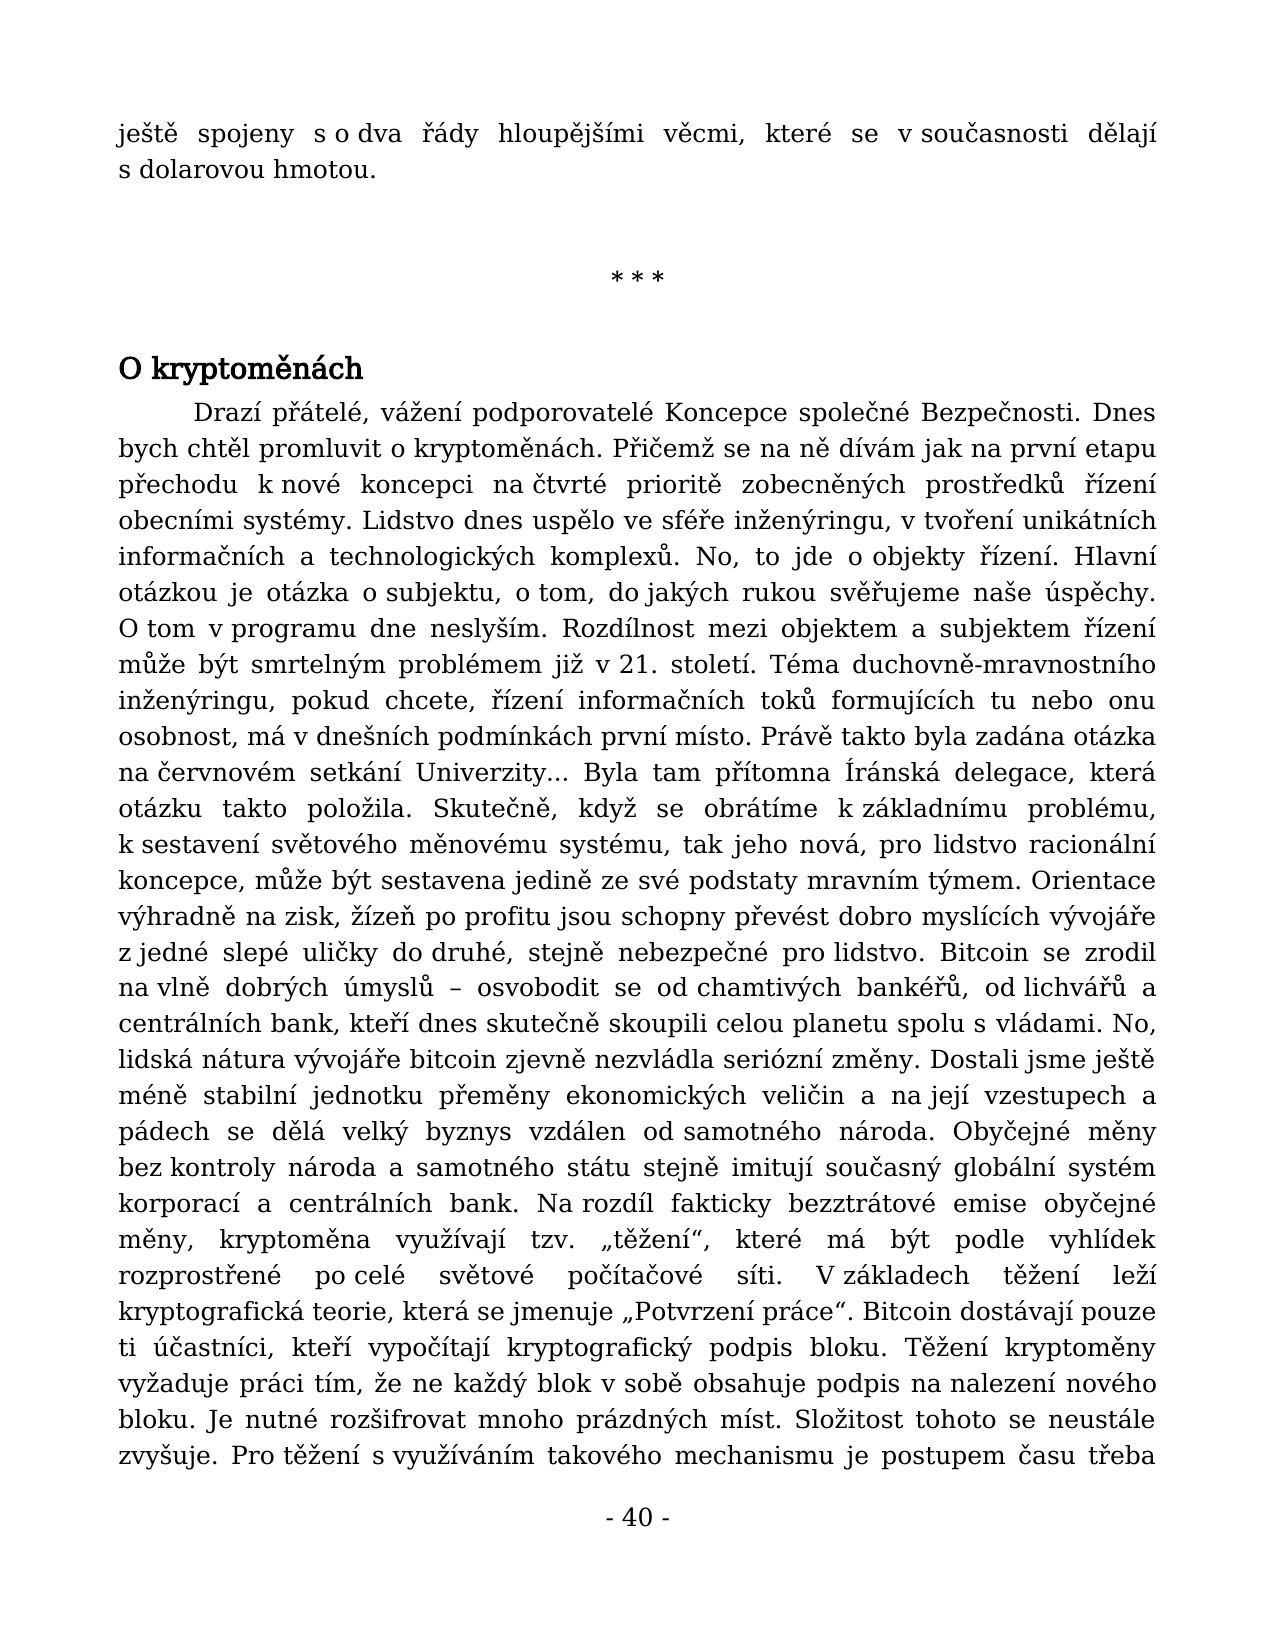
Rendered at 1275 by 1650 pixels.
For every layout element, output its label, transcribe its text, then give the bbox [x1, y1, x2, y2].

text Drazí přátelé, vážení podporovatelé Koncepce společné Bezpečnosti. Dnes bych chtěl promluvit o kryptoměnách. Přičemž se na ně dívám jak na první etapu přechodu k nové koncepci na čtvrté prioritě zobecněných prostředků řízení obecními systémy. Lidstvo dnes uspělo ve sféře inženýringu, v tvoření unikátních informačních a technologických komplexů. No, to jde o objekty řízení. Hlavní otázkou je otázka o subjektu, o tom, do jakých rukou svěřujeme naše úspěchy. O tom v programu dne neslyším. Rozdílnost mezi objektem a subjektem řízení může být smrtelným problémem již v 21. století. Téma duchovně-mravnostního inženýringu, pokud chcete, řízení informačních toků formujících tu nebo onu osobnost, má v dnešních podmínkách první místo. Právě takto byla zadána otázka na červnovém setkání Univerzity… Byla tam přítomna Íránská delegace, která otázku takto položila. Skutečně, když se obrátíme k základnímu problému, k sestavení světového měnovému systému, tak jeho nová, pro lidstvo racionální koncepce, může být sestavena jedině ze své podstaty mravním týmem. Orientace výhradně na zisk, žízeň po profitu jsou schopny převést dobro myslících vývojáře z jedné slepé uličky do druhé, stejně nebezpečné pro lidstvo. Bitcoin se zrodil na vlně dobrých úmyslů – osvobodit se od chamtivých bankéřů, od lichvářů a centrálních bank, kteří dnes skutečně skoupili celou planetu spolu s vládami. No, lidská nátura vývojáře bitcoin zjevně nezvládla seriózní změny. Dostali jsme ještě méně stabilní jednotku přeměny ekonomických veličin a na její vzestupech a pádech se dělá velký byznys vzdálen od samotného národa. Obyčejné měny bez kontroly národa a samotného státu stejně imitují současný globální systém korporací a centrálních bank. Na rozdíl fakticky bezztrátové emise obyčejné měny, kryptoměna využívají tzv. „těžení“, které má být podle vyhlídek rozprostřené po celé světové počítačové síti. V základech těžení leží kryptografická teorie, která se jmenuje „Potvrzení práce“. Bitcoin dostávají pouze ti účastníci, kteří vypočítají kryptografický podpis bloku. Těžení kryptoměny vyžaduje práci tím, že ne každý blok v sobě obsahuje podpis na nalezení nového bloku. Je nutné rozšifrovat mnoho prázdných míst. Složitost tohoto se neustále zvyšuje. Pro těžení s využíváním takového mechanismu je postupem času třeba [118, 397, 1157, 1469]
subtitle O kryptoměnách [118, 349, 1157, 384]
text ještě spojeny s o dva řády hloupějšími věcmi, které se v současnosti dělají s dolarovou hmotou. [118, 118, 1157, 184]
text * * * [118, 264, 1157, 294]
